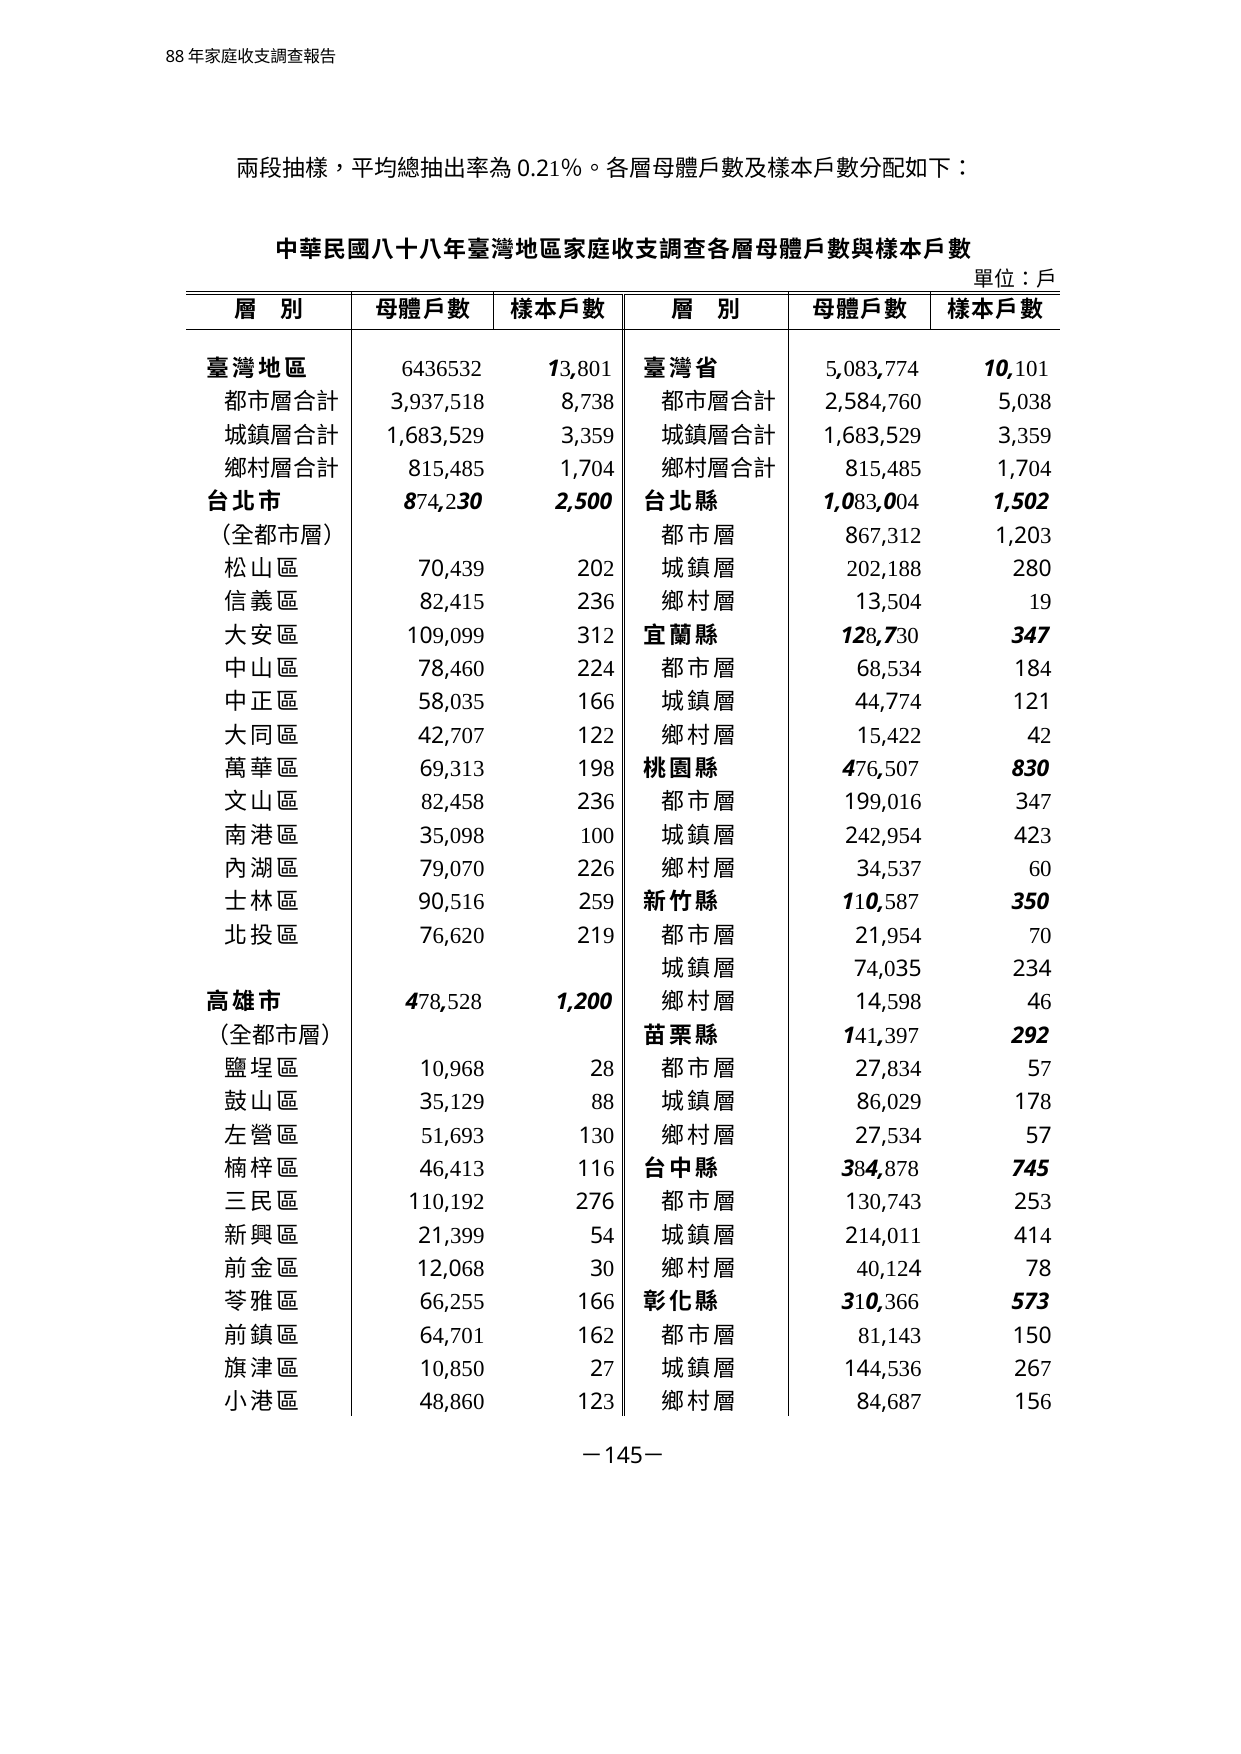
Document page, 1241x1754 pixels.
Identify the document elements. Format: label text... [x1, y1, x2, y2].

table_cell 13, [789, 583, 930, 616]
table_cell  [930, 916, 1060, 950]
table_cell 都市層 [625, 1050, 788, 1083]
table_cell 台北市 [186, 483, 351, 516]
table_cell 3, [493, 416, 622, 450]
table_cell 5 [930, 1050, 1060, 1083]
table_cell 8, [352, 450, 493, 483]
table_cell 7,35 [789, 950, 930, 983]
table_cell 都市層 [625, 1316, 788, 1350]
table_cell 層 別 [625, 295, 788, 329]
table_header 中華民國八十八年臺灣地區家庭收支調查各層母體戶數與樣本戶數 [186, 221, 1060, 266]
table_cell  [930, 850, 1060, 883]
table_cell 17 [930, 1083, 1060, 1116]
table_cell 7, [352, 850, 493, 883]
table_cell 鄉村層 [625, 1383, 788, 1416]
table_cell 鼓山區 [186, 1083, 351, 1116]
table_cell 3 [930, 783, 1060, 816]
table_cell 5, [930, 383, 1060, 416]
table_cell 1, [789, 716, 930, 750]
table_cell [352, 1016, 493, 1050]
table_cell 57 [930, 1116, 1060, 1150]
table_cell 4 [930, 983, 1060, 1016]
table_cell 3, [352, 1083, 493, 1116]
table_cell [186, 950, 351, 983]
table_cell 2 [493, 1350, 622, 1383]
table_cell 都市層 [625, 516, 788, 550]
table_cell 鄉村層 [625, 983, 788, 1016]
table_cell 松山區 [186, 550, 351, 583]
table_cell 12,0 [352, 1250, 493, 1283]
table_cell 宜蘭縣 [625, 616, 788, 650]
table_cell 22 [493, 650, 622, 683]
table_cell , [352, 783, 493, 816]
table_cell 大安區 [186, 616, 351, 650]
table_cell 7, [352, 916, 493, 950]
table_cell 鄉村層合計 [186, 450, 351, 483]
table_cell 19, [789, 783, 930, 816]
table_cell 8, [789, 516, 930, 550]
table_cell 城鎮層 [625, 550, 788, 583]
table_cell 2,58, [789, 383, 930, 416]
table_cell 都市層 [625, 1183, 788, 1216]
table_cell 16 [493, 683, 622, 716]
table_cell 11 [493, 1150, 622, 1183]
table_cell 臺灣地區 [186, 350, 351, 383]
table_cell 城鎮層合計 [625, 416, 788, 450]
table_cell 6, [352, 750, 493, 783]
table_cell 1, [352, 1050, 493, 1083]
table_cell 大同區 [186, 716, 351, 750]
table_cell  [352, 350, 493, 383]
table_cell 中山區 [186, 650, 351, 683]
table_cell 41 [930, 1216, 1060, 1250]
table_cell 前金區 [186, 1250, 351, 1283]
table_cell 3, [789, 850, 930, 883]
table_cell 8, [789, 1383, 930, 1416]
table_cell 6, [352, 1316, 493, 1350]
table_cell 鄉村層 [625, 1116, 788, 1150]
table_cell 8, [789, 450, 930, 483]
table_cell 3, [930, 416, 1060, 450]
table_cell 鄉村層 [625, 1250, 788, 1283]
table_cell 樣本戶數 [931, 295, 1060, 329]
table_cell 23 [493, 583, 622, 616]
table_cell [493, 950, 622, 983]
table_cell 4, [352, 1383, 493, 1416]
table_cell 347 [930, 616, 1060, 650]
table_cell 10, [930, 350, 1060, 383]
table_cell 3 [493, 1250, 622, 1283]
table_cell 1,63,5 [352, 416, 493, 450]
table_cell 高雄市 [186, 983, 351, 1016]
table_cell 8,30 [352, 483, 493, 516]
table_cell 292 [930, 1016, 1060, 1050]
table_cell 30, [789, 1283, 930, 1316]
table_cell 2,500 [493, 483, 622, 516]
table_cell 2, [789, 816, 930, 850]
table_cell 20 [493, 550, 622, 583]
table_cell 19 [493, 750, 622, 783]
table_cell 745 [930, 1150, 1060, 1183]
table_cell 830 [930, 750, 1060, 783]
table_cell 280 [930, 550, 1060, 583]
table_cell  [493, 1083, 622, 1116]
table_cell 都市層合計 [186, 383, 351, 416]
table_cell 苗栗縣 [625, 1016, 788, 1050]
table_cell 鄉村層 [625, 850, 788, 883]
table_cell 234 [930, 950, 1060, 983]
table_cell ,4 [789, 1250, 930, 1283]
table_cell 臺灣省 [625, 350, 788, 383]
table_cell （全都市層） [186, 1016, 351, 1050]
table_cell 1,200 [493, 983, 622, 1016]
table_cell 3,, [352, 383, 493, 416]
table_cell 層 別 [186, 295, 351, 329]
table_cell 1, [789, 1016, 930, 1050]
table_cell 鹽埕區 [186, 1050, 351, 1083]
table_cell 21, [352, 1216, 493, 1250]
table_cell [789, 330, 930, 350]
table_cell 27, [789, 1050, 930, 1083]
table_cell 8, [352, 583, 493, 616]
table_cell [186, 330, 351, 350]
table_cell 南港區 [186, 816, 351, 850]
table_cell 350 [930, 883, 1060, 916]
table_cell 1,0,0 [789, 483, 930, 516]
text 臺灣省有21個縣市，每一縣市之村里均按上述標準分為都市、城鎮、鄉村三層；台北市依行政區分12個區，高雄市11區，各區內之村里均視為都市層；總共臺灣地區有44個都市層，21個城鎮層及21個鄉村層。樣本配置方式，台北市配置樣本2,500戶，高雄市1,200戶，臺灣省10,101戶，各層樣本戶數均以層內母體戶數占該區域母體戶數比例配置。在第一段抽樣中各層以系統方法，抽取20％之村里，作為樣本村里，再按樣本村里母體戶數占該層母體戶數比例配置各樣本村里樣本戶數，第二段抽樣由樣本村里以系統方法抽出樣本戶，其平均抽出率為1.12％，合併計算兩段抽樣，平均總抽出率為0.2％。各層母體戶數及樣本戶數分配如下： [236, 148, 1081, 183]
table_cell 萬華區 [186, 750, 351, 783]
table_cell 母體戶數 [789, 295, 930, 329]
table_cell 4 [930, 716, 1060, 750]
table_cell 31 [493, 616, 622, 650]
table_cell 1,7 [930, 450, 1060, 483]
table_cell 小港區 [186, 1383, 351, 1416]
table_cell 15 [930, 1383, 1060, 1416]
table_cell 70, [352, 550, 493, 583]
table_cell 苓雅區 [186, 1283, 351, 1316]
table_cell 楠梓區 [186, 1150, 351, 1183]
table_cell 桃園縣 [625, 750, 788, 783]
table_cell 1, [352, 1350, 493, 1383]
table_cell 34, [789, 1150, 930, 1183]
table_cell 城鎮層 [625, 1083, 788, 1116]
table_cell 6, [352, 1283, 493, 1316]
table_cell 14, [789, 1350, 930, 1383]
table_cell 城鎮層合計 [186, 416, 351, 450]
table_cell 台北縣 [625, 483, 788, 516]
table_cell 23 [493, 783, 622, 816]
table_cell 12,7 [789, 616, 930, 650]
table_cell 2, [789, 1216, 930, 1250]
table_cell 26 [930, 1350, 1060, 1383]
table_cell 文山區 [186, 783, 351, 816]
table_cell 樣本戶數 [494, 295, 622, 329]
table_cell 都市層 [625, 916, 788, 950]
table_cell 城鎮層 [625, 1216, 788, 1250]
table_cell 25 [930, 1183, 1060, 1216]
table_cell 121 [930, 683, 1060, 716]
table_cell 90, [352, 883, 493, 916]
table_cell 18 [930, 650, 1060, 683]
table_cell 8, [789, 1083, 930, 1116]
table_cell （全都市層） [186, 516, 351, 550]
table_cell [352, 516, 493, 550]
table_cell 4, [789, 750, 930, 783]
table_cell 8, [493, 383, 622, 416]
table_cell 2 [493, 883, 622, 916]
table_cell 城鎮層 [625, 683, 788, 716]
table_cell 都市層 [625, 783, 788, 816]
table_cell 1,7 [493, 450, 622, 483]
table_cell 都市層 [625, 650, 788, 683]
table_cell 5 [493, 1216, 622, 1250]
table_cell 城鎮層 [625, 950, 788, 983]
table_cell 彰化縣 [625, 1283, 788, 1316]
table_cell , [789, 550, 930, 583]
table_cell 前鎮區 [186, 1316, 351, 1350]
table_cell 58, [352, 683, 493, 716]
table_cell 12 [493, 1383, 622, 1416]
table_cell 鄉村層合計 [625, 450, 788, 483]
table_cell  [930, 583, 1060, 616]
table_cell 1,63,5 [789, 416, 930, 450]
table_cell 14, [789, 983, 930, 1016]
table_cell 1, [352, 1183, 493, 1216]
table_cell 三民區 [186, 1183, 351, 1216]
table_cell 北投區 [186, 916, 351, 950]
table_cell 16 [493, 1283, 622, 1316]
table_cell 新竹縣 [625, 883, 788, 916]
table_cell 都市層合計 [625, 383, 788, 416]
table_cell 1 [493, 1116, 622, 1150]
table_cell 城鎮層 [625, 816, 788, 850]
table_cell 內湖區 [186, 850, 351, 883]
table_cell 6, [789, 650, 930, 683]
table_cell 旗津區 [186, 1350, 351, 1383]
table_cell , [352, 1116, 493, 1150]
table_cell 鄉村層 [625, 583, 788, 616]
table_cell 22 [493, 850, 622, 883]
table_cell 16 [493, 1316, 622, 1350]
table_cell [930, 330, 1060, 350]
table_cell [352, 950, 493, 983]
table_cell ,, [789, 350, 930, 383]
table_cell 27, [789, 1116, 930, 1150]
table_cell 台中縣 [625, 1150, 788, 1183]
table_cell 21 [493, 916, 622, 950]
table_cell 42, [352, 716, 493, 750]
table_cell 573 [930, 1283, 1060, 1316]
table_cell 信義區 [186, 583, 351, 616]
table_cell 78 [930, 1250, 1060, 1283]
table_cell 1,20 [930, 516, 1060, 550]
table_cell 1, [493, 350, 622, 383]
table_cell 4,7 [789, 683, 930, 716]
table_cell 單位：戶 [186, 266, 1060, 291]
table_cell 10, [789, 883, 930, 916]
table_cell 4, [352, 1150, 493, 1183]
table_cell 78, [352, 650, 493, 683]
table_cell 中正區 [186, 683, 351, 716]
table_cell 42 [930, 816, 1060, 850]
table_cell 4, [352, 983, 493, 1016]
table_cell [493, 1016, 622, 1050]
table_cell 城鎮層 [625, 1350, 788, 1383]
table_cell 150 [930, 1316, 1060, 1350]
table_cell 1, [789, 1183, 930, 1216]
table_cell 12 [493, 716, 622, 750]
table_cell [493, 330, 622, 350]
table_cell [352, 330, 493, 350]
table_cell 10, [352, 616, 493, 650]
table_cell  [493, 816, 622, 850]
table_cell , [789, 1316, 930, 1350]
table_cell 士林區 [186, 883, 351, 916]
table_cell 2 [493, 1050, 622, 1083]
table_cell 鄉村層 [625, 716, 788, 750]
table_cell 左營區 [186, 1116, 351, 1150]
table_cell [493, 516, 622, 550]
table_cell 276 [493, 1183, 622, 1216]
table_cell [625, 330, 788, 350]
table_cell 新興區 [186, 1216, 351, 1250]
table_cell 21, [789, 916, 930, 950]
table_cell 1,502 [930, 483, 1060, 516]
table_cell 3, [352, 816, 493, 850]
table_cell 母體戶數 [352, 295, 493, 329]
